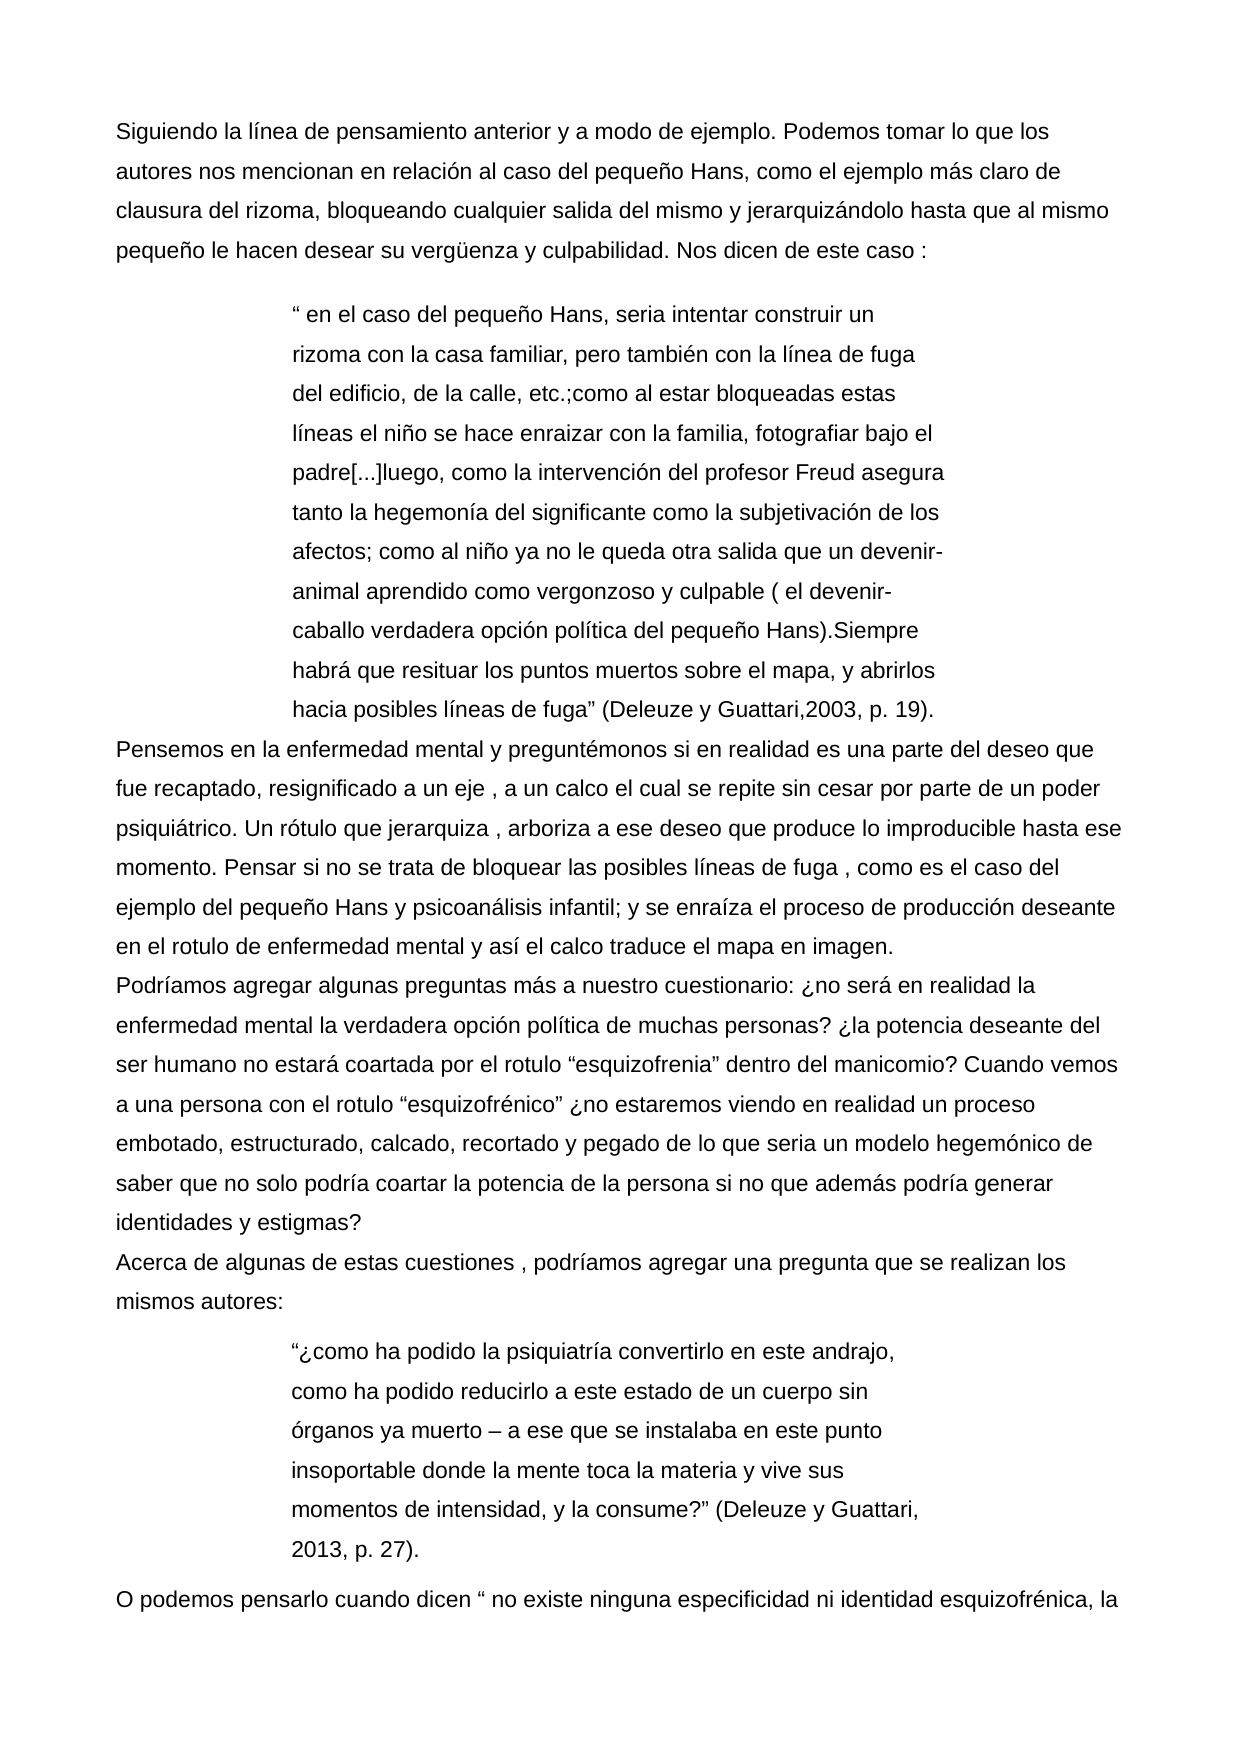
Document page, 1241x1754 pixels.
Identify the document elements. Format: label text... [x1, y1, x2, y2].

text “¿como ha podido la psiquiatría convertirlo en este andrajo, como ha podido reducirlo a este estado de un cuerpo sin órganos ya muerto – a ese que se instalaba en este punto insoportable donde la mente toca la materia y vive sus momentos de intensidad, y la consume?” (Deleuze y Guattari, 2013, p. 27). [291, 1338, 947, 1562]
text O podemos pensarlo cuando dicen “ no existe ninguna especificidad ni identidad esquizofrénica, la [116, 1586, 1122, 1612]
text “ en el caso del pequeño Hans, seria intentar construir un rizoma con la casa familiar, pero también con la línea de fuga del edificio, de la calle, etc.;como al estar bloqueadas estas líneas el niño se hace enraizar con la familia, fotografiar bajo el padre[...]luego, como la intervención del profesor Freud asegura tanto la hegemonía del significante como la subjetivación de los afectos; como al niño ya no le queda otra salida que un devenir-animal aprendido como vergonzoso y culpable ( el devenir-caballo verdadera opción política del pequeño Hans).Siempre habrá que resituar los puntos muertos sobre el mapa, y abrirlos hacia posibles líneas de fuga” (Deleuze y Guattari,2003, p. 19). [292, 301, 948, 722]
text Siguiendo la línea de pensamiento anterior y a modo de ejemplo. Podemos tomar lo que los autores nos mencionan en relación al caso del pequeño Hans, como el ejemplo más claro de clausura del rizoma, bloqueando cualquier salida del mismo y jerarquizándolo hasta que al mismo pequeño le hacen desear su vergüenza y culpabilidad. Nos dicen de este caso : [116, 118, 1122, 263]
text Pensemos en la enfermedad mental y preguntémonos si en realidad es una parte del deseo que fue recaptado, resignificado a un eje , a un calco el cual se repite sin cesar por parte de un poder psiquiátrico. Un rótulo que jerarquiza , arboriza a ese deseo que produce lo improducible hasta ese momento. Pensar si no se trata de bloquear las posibles líneas de fuga , como es el caso del ejemplo del pequeño Hans y psicoanálisis infantil; y se enraíza el proceso de producción deseante en el rotulo de enfermedad mental y así el calco traduce el mapa en imagen. [116, 736, 1122, 959]
text Acerca de algunas de estas cuestiones , podríamos agregar una pregunta que se realizan los mismos autores: [116, 1249, 1122, 1314]
text Podríamos agregar algunas preguntas más a nuestro cuestionario: ¿no será en realidad la enfermedad mental la verdadera opción política de muchas personas? ¿la potencia deseante del ser humano no estará coartada por el rotulo “esquizofrenia” dentro del manicomio? Cuando vemos a una persona con el rotulo “esquizofrénico” ¿no estaremos viendo en realidad un proceso embotado, estructurado, calcado, recortado y pegado de lo que seria un modelo hegemónico de saber que no solo podría coartar la potencia de la persona si no que además podría generar identidades y estigmas? [116, 972, 1122, 1236]
